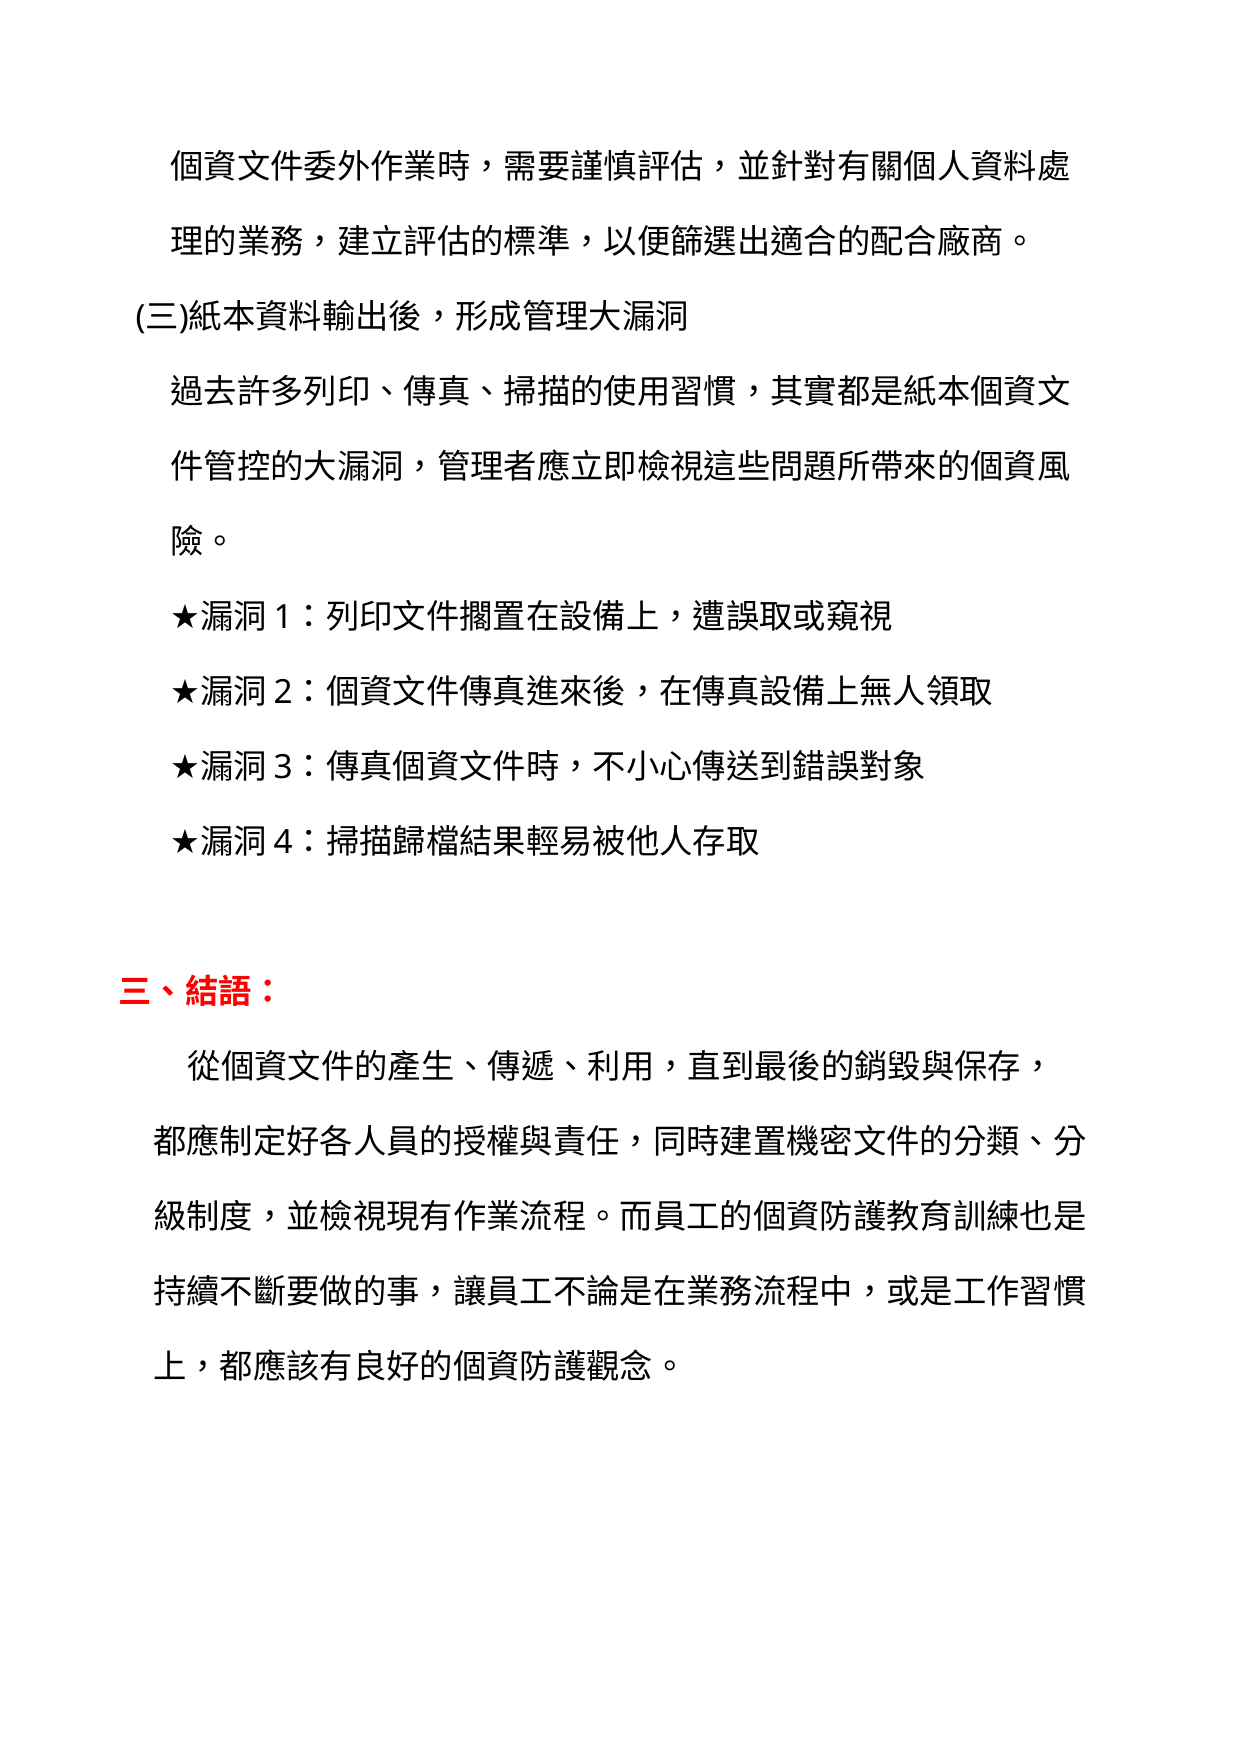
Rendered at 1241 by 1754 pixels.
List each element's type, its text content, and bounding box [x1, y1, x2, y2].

text 件管控的大漏洞，管理者應立即檢視這些問題所帶來的個資風 [118, 427, 1122, 502]
text 理的業務，建立評估的標準，以便篩選出適合的配合廠商。 (三)紙本資料輸出後，形成管理大漏洞 過去許多列印、傳真、掃描的使用習慣，其實都是紙本個資文 [118, 202, 1122, 427]
text 從個資文件的產生、傳遞、利用，直到最後的銷毀與保存， [118, 1027, 1122, 1102]
text 持續不斷要做的事，讓員工不論是在業務流程中，或是工作習慣 [118, 1252, 1122, 1327]
text 個資文件委外作業時，需要謹慎評估，並針對有關個人資料處 [118, 127, 1122, 202]
text 上，都應該有良好的個資防護觀念。 [118, 1327, 1122, 1402]
text 險。 ★漏洞1：列印文件擱置在設備上，遭誤取或窺視 ★漏洞2：個資文件傳真進來後，在傳真設備上無人領取 ★漏洞3：傳真個資文件時，不小心傳送到錯誤對象 ★漏洞4：掃描歸檔結果輕易被他人存取 三、結語： [118, 502, 1122, 1027]
text 級制度，並檢視現有作業流程。而員工的個資防護教育訓練也是 [118, 1177, 1122, 1252]
text 都應制定好各人員的授權與責任，同時建置機密文件的分類、分 [118, 1102, 1122, 1177]
